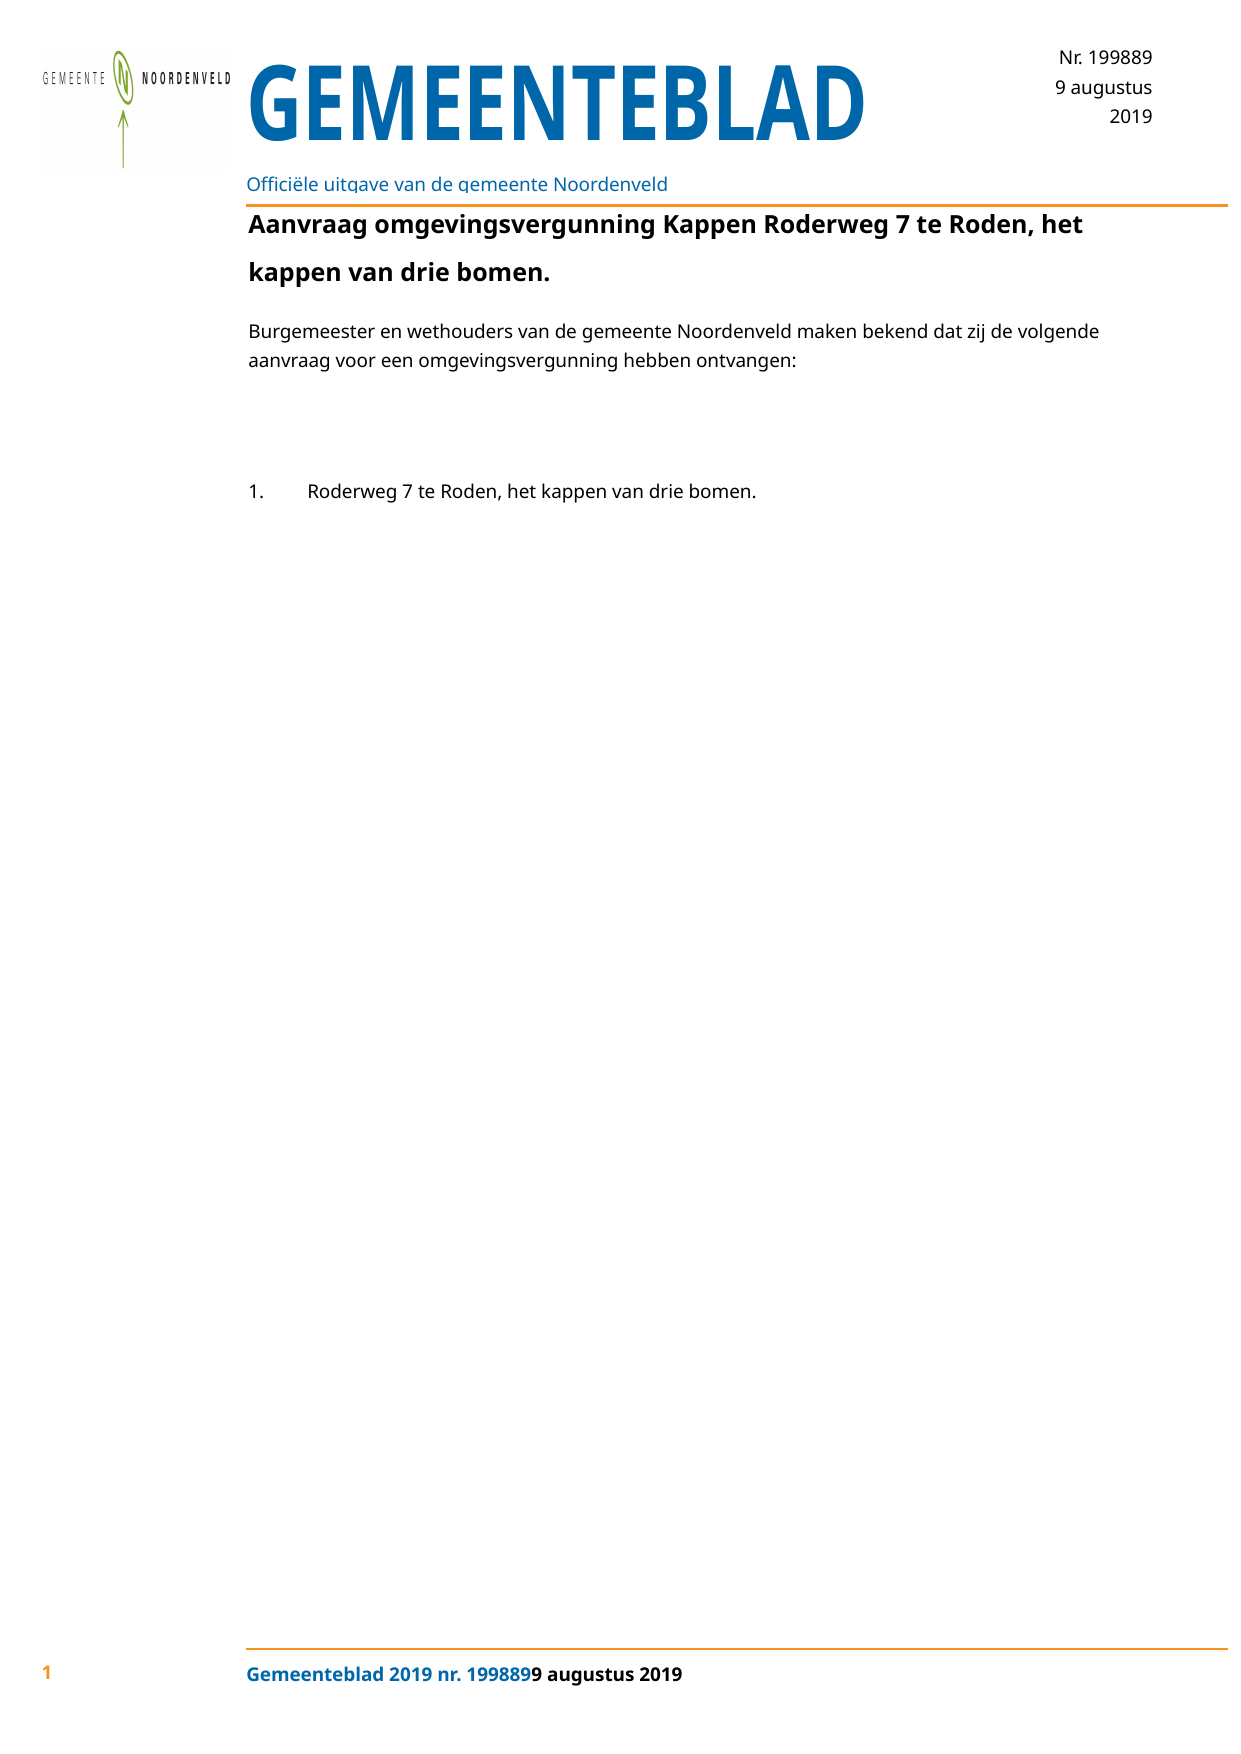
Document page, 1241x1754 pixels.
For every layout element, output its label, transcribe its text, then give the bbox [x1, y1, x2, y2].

list Roderweg 7 te Roden, het kappen van drie bomen. [248, 478, 1152, 504]
text Aanvraag omgevingsvergunning Kappen Roderweg 7 te Roden, het kappen van drie bomen. [248, 207, 1152, 288]
picture [41, 47, 231, 172]
text Burgemeester en wethouders van de gemeente Noordenveld maken bekend dat zij de volgende aanvraag voor een omgevingsvergunning hebben ontvangen: [248, 318, 1152, 373]
